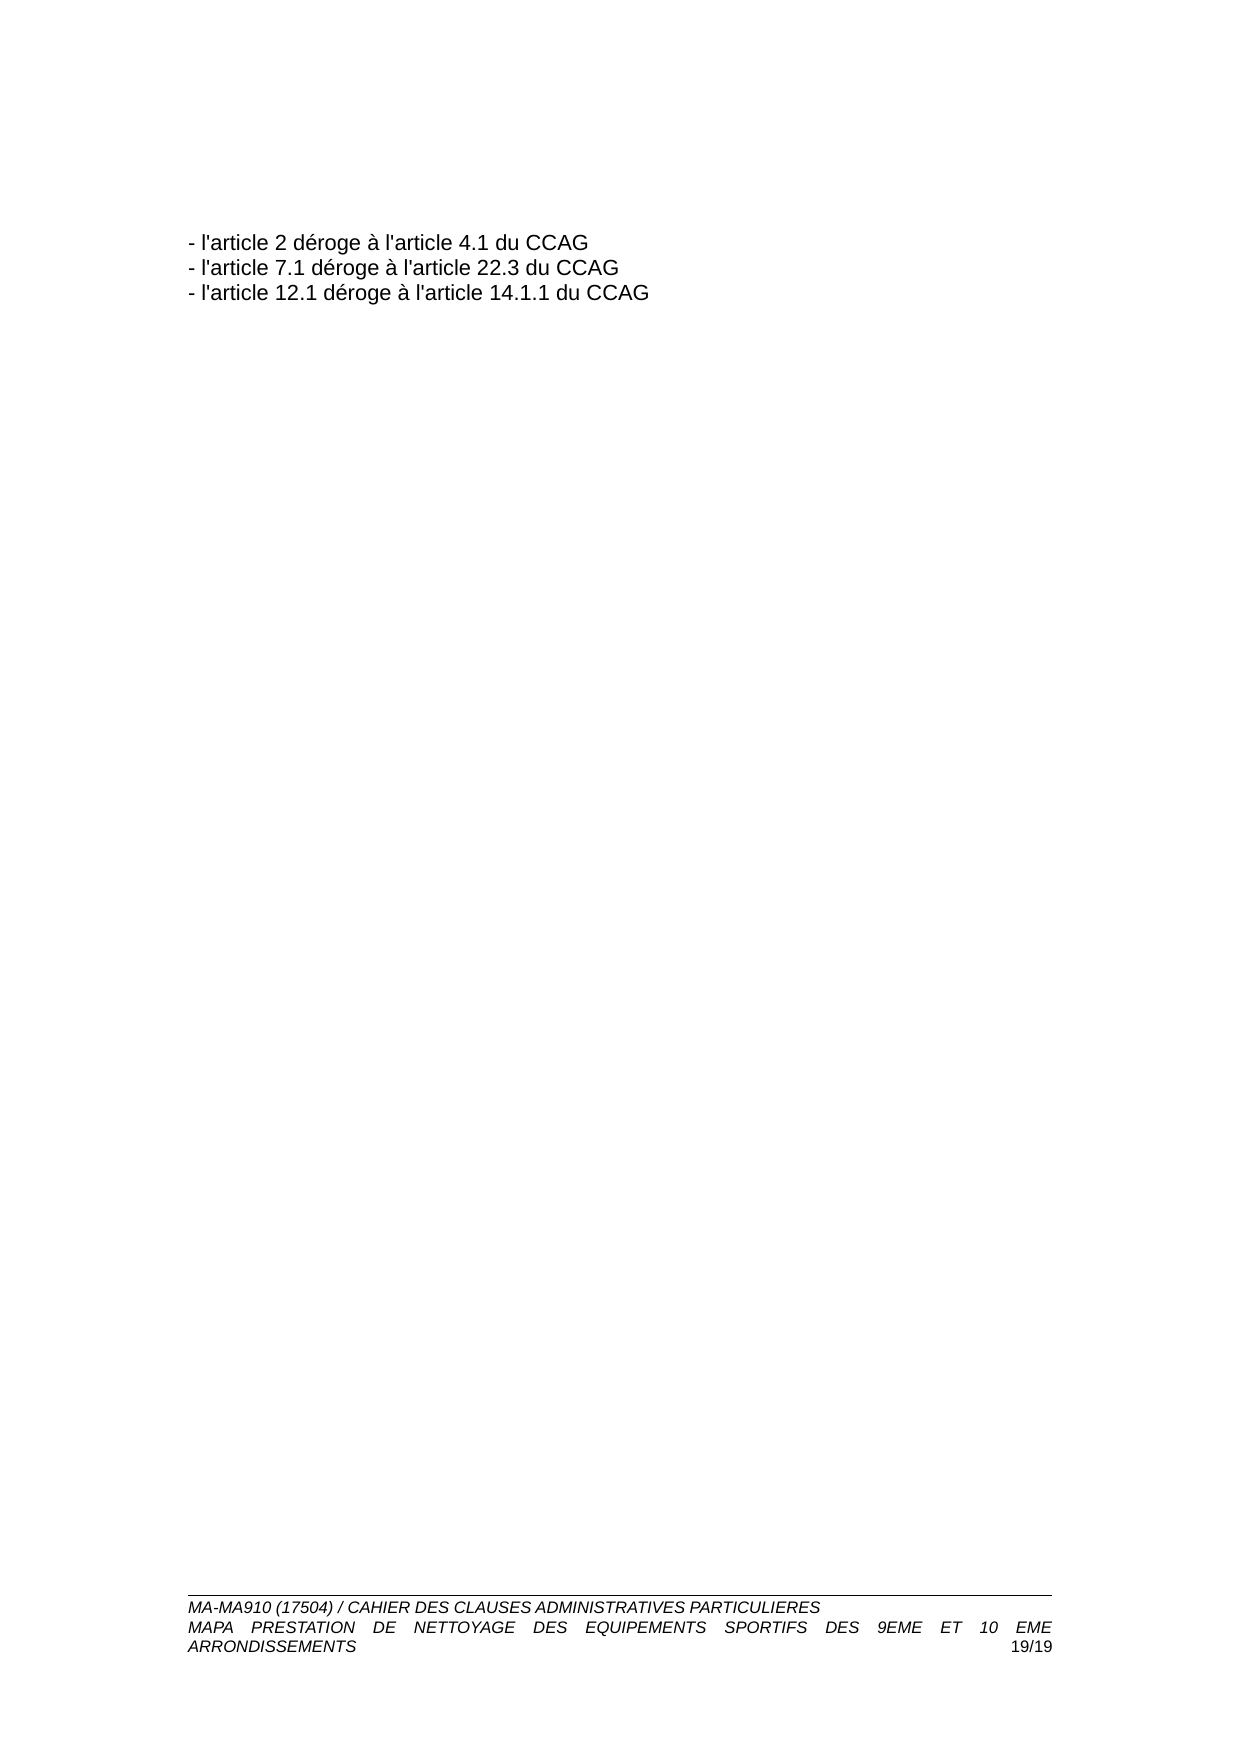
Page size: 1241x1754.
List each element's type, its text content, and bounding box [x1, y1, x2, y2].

text - l'article 2 déroge à l'article 4.1 du CCAG [188, 230, 1052, 255]
text - l'article 12.1 déroge à l'article 14.1.1 du CCAG [188, 280, 1052, 305]
text - l'article 7.1 déroge à l'article 22.3 du CCAG [188, 255, 1052, 280]
